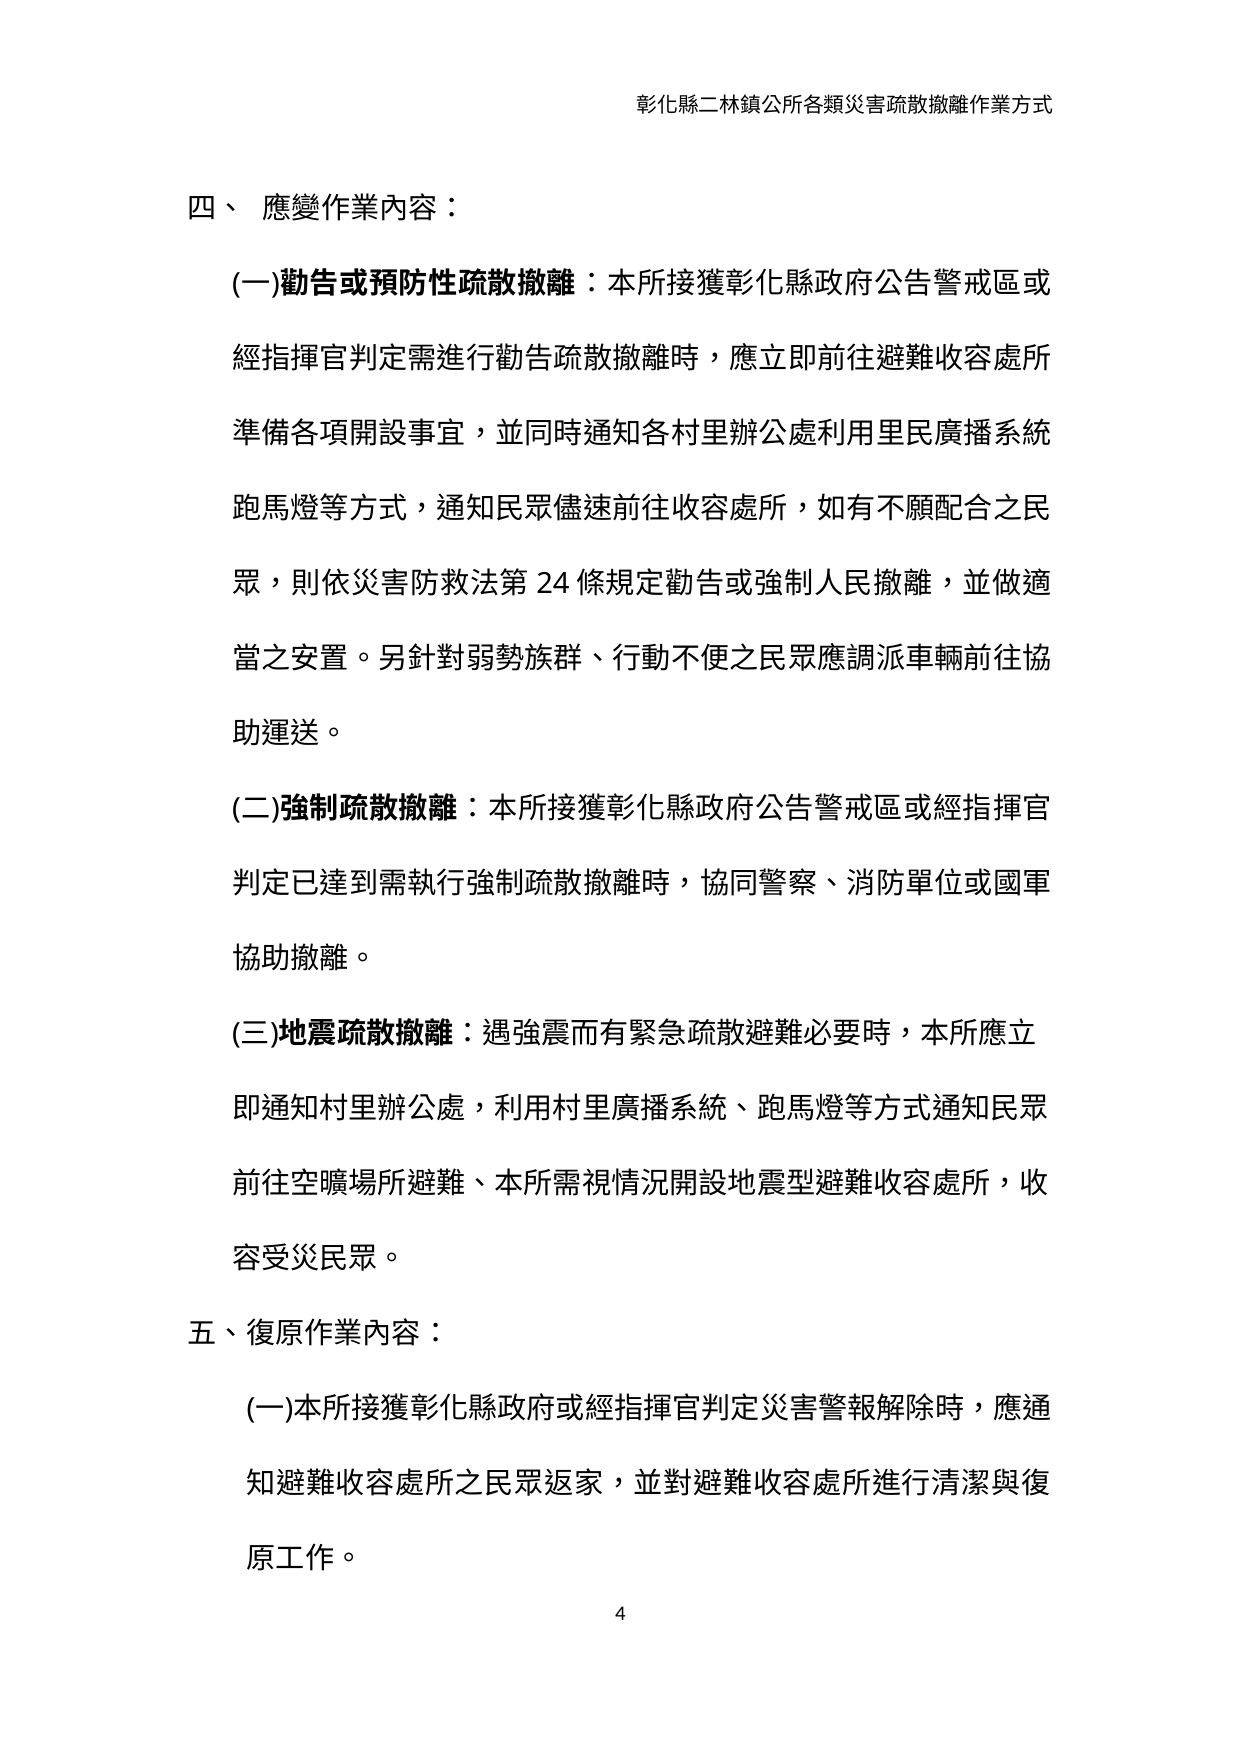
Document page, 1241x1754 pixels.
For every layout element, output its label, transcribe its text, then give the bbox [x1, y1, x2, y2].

text (一)勸告或預防性疏散撤離：本所接獲彰化縣政府公告警戒區或經指揮官判定需進行勸告疏散撤離時，應立即前往避難收容處所準備各項開設事宜，並同時通知各村里辦公處利用里民廣播系統、跑馬燈等方式，通知民眾儘速前往收容處所，如有不願配合之民眾，則依災害防救法第24條規定勸告或強制人民撤離，並做適當之安置。另針對弱勢族群、行動不便之民眾應調派車輛前往協助運送。 [232, 237, 1053, 762]
text (三)地震疏散撤離：遇強震而有緊急疏散避難必要時，本所應立即通知村里辦公處，利用村里廣播系統、跑馬燈等方式通知民眾前往空曠場所避難、本所需視情況開設地震型避難收容處所，收容受災民眾。 [232, 987, 1053, 1287]
text (一)本所接獲彰化縣政府或經指揮官判定災害警報解除時，應通知避難收容處所之民眾返家，並對避難收容處所進行清潔與復原工作。 [246, 1362, 1053, 1587]
text 五、復原作業內容： [187, 1287, 1053, 1362]
list 應變作業內容： [187, 162, 1053, 237]
text (二)強制疏散撤離：本所接獲彰化縣政府公告警戒區或經指揮官判定已達到需執行強制疏散撤離時，協同警察、消防單位或國軍協助撤離。 [232, 762, 1053, 987]
